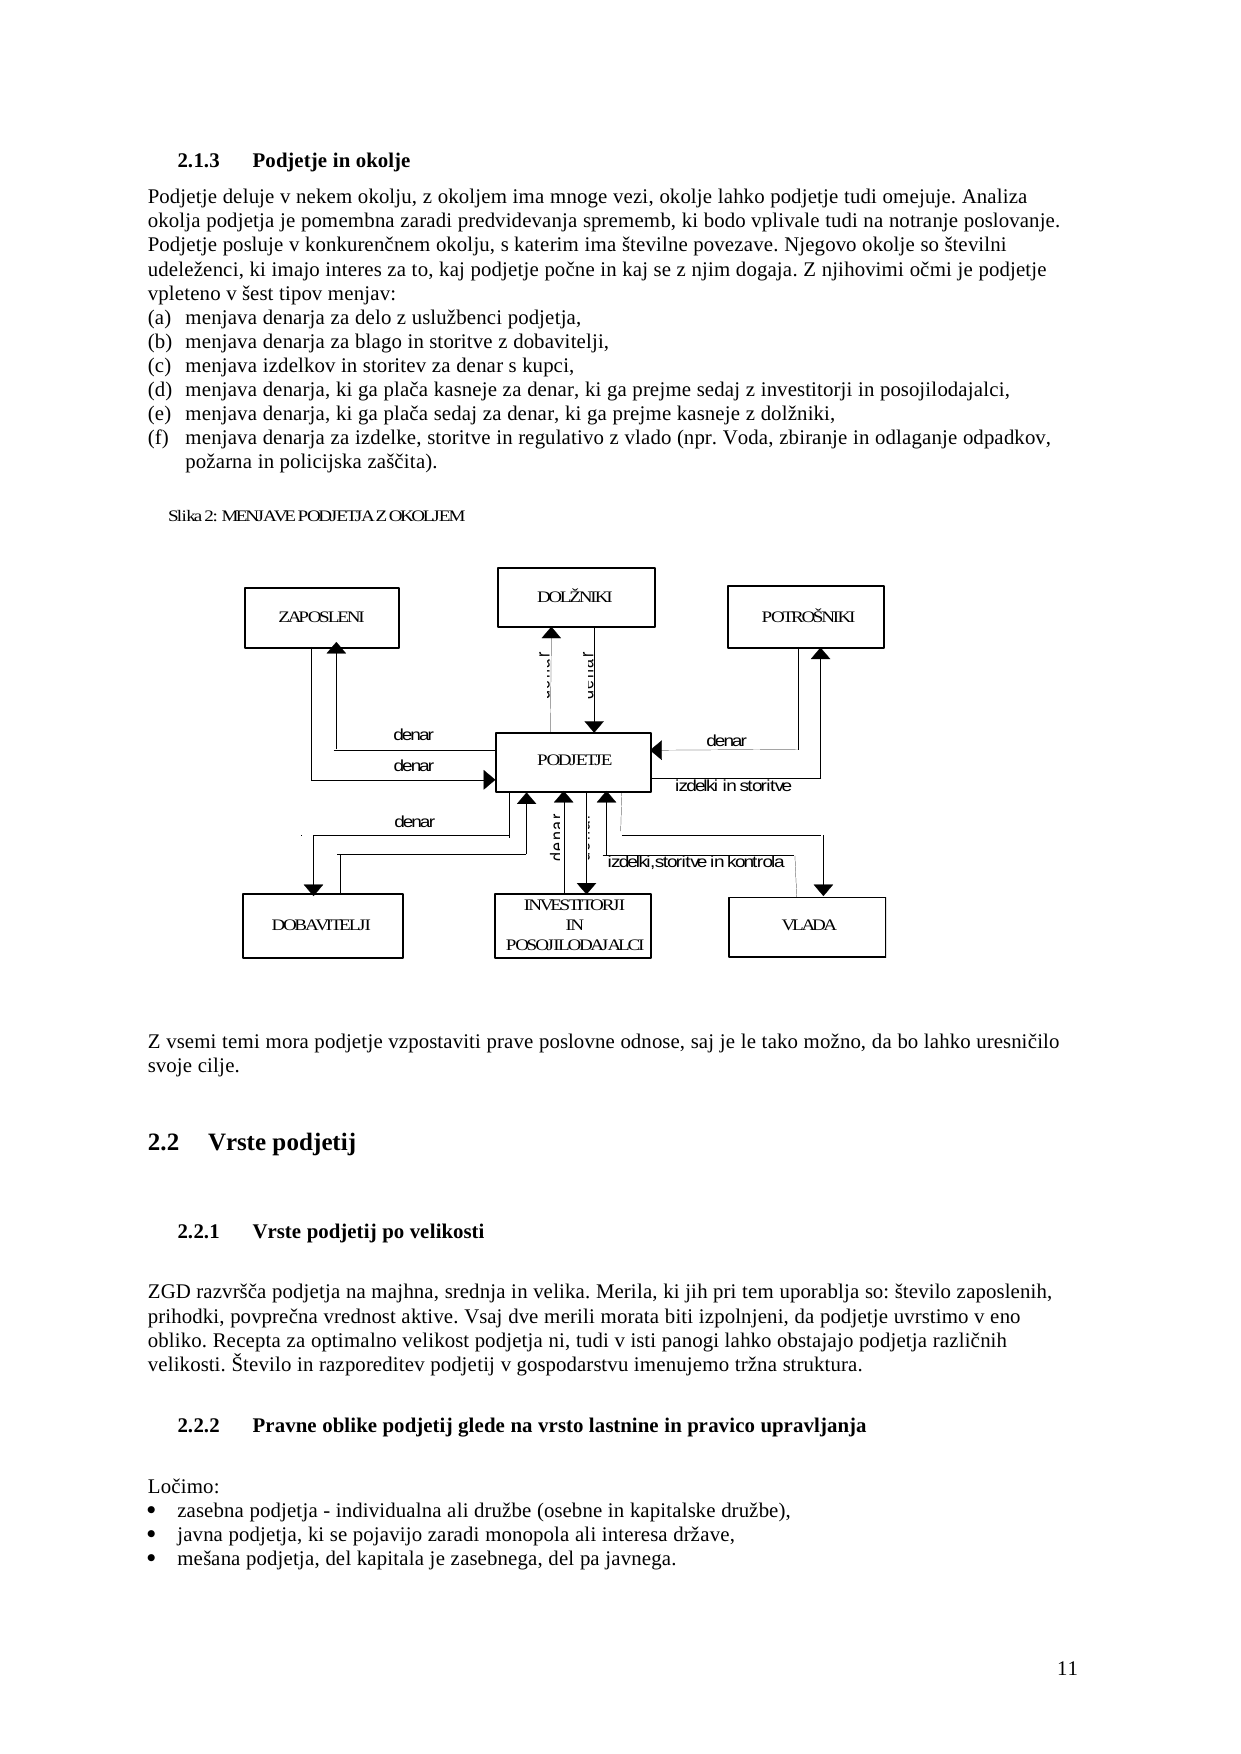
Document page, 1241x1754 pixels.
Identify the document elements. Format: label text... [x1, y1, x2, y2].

list menjava denarja, ki ga plača sedaj za denar, ki ga prejme kasneje z dolžniki, [148, 401, 1078, 425]
text Z vsemi temi mora podjetje vzpostaviti prave poslovne odnose, saj je le tako možno, da bo lahko uresničilo svoje cilje. [148, 1029, 1078, 1077]
subtitle Pravne oblike podjetij glede na vrsto lastnine in pravico upravljanja [177, 1413, 1078, 1437]
text ZGD razvršča podjetja na majhna, srednja in velika. Merila, ki jih pri tem uporablja so: število zaposlenih, prihodki, povprečna vrednost aktive. Vsaj dve merili morata biti izpolnjeni, da podjetje uvrstimo v eno obliko. Recepta za optimalno velikost podjetja ni, tudi v isti panogi lahko obstajajo podjetja različnih velikosti. Število in razporeditev podjetij v gospodarstvu imenujemo tržna struktura. [148, 1279, 1078, 1376]
list menjava denarja za delo z uslužbenci podjetja, [148, 304, 1078, 328]
text Ločimo: [148, 1474, 1078, 1498]
subtitle Vrste podjetij [148, 1127, 1078, 1156]
list menjava denarja za blago in storitve z dobavitelji, [148, 328, 1078, 353]
list menjava denarja, ki ga plača kasneje za denar, ki ga prejme sedaj z investitorji in posojilodajalci, [148, 377, 1078, 401]
subtitle Podjetje in okolje [177, 148, 1078, 172]
subtitle Vrste podjetij po velikosti [177, 1219, 1078, 1243]
list mešana podjetja, del kapitala je zasebnega, del pa javnega. [148, 1546, 1078, 1570]
list zasebna podjetja - individualna ali družbe (osebne in kapitalske družbe), [148, 1498, 1078, 1522]
list javna podjetja, ki se pojavijo zaradi monopola ali interesa države, [148, 1522, 1078, 1546]
list menjava denarja za izdelke, storitve in regulativo z vlado (npr. Voda, zbiranje in odlaganje odpadkov, požarna in policijska zaščita). [148, 425, 1078, 473]
text Podjetje deluje v nekem okolju, z okoljem ima mnoge vezi, okolje lahko podjetje tudi omejuje. Analiza okolja podjetja je pomembna zaradi predvidevanja sprememb, ki bodo vplivale tudi na notranje poslovanje. [148, 184, 1078, 232]
text Podjetje posluje v konkurenčnem okolju, s katerim ima številne povezave. Njegovo okolje so številni udeleženci, ki imajo interes za to, kaj podjetje počne in kaj se z njim dogaja. Z njihovimi očmi je podjetje vpleteno v šest tipov menjav: [148, 232, 1078, 304]
list menjava izdelkov in storitev za denar s kupci, [148, 353, 1078, 377]
